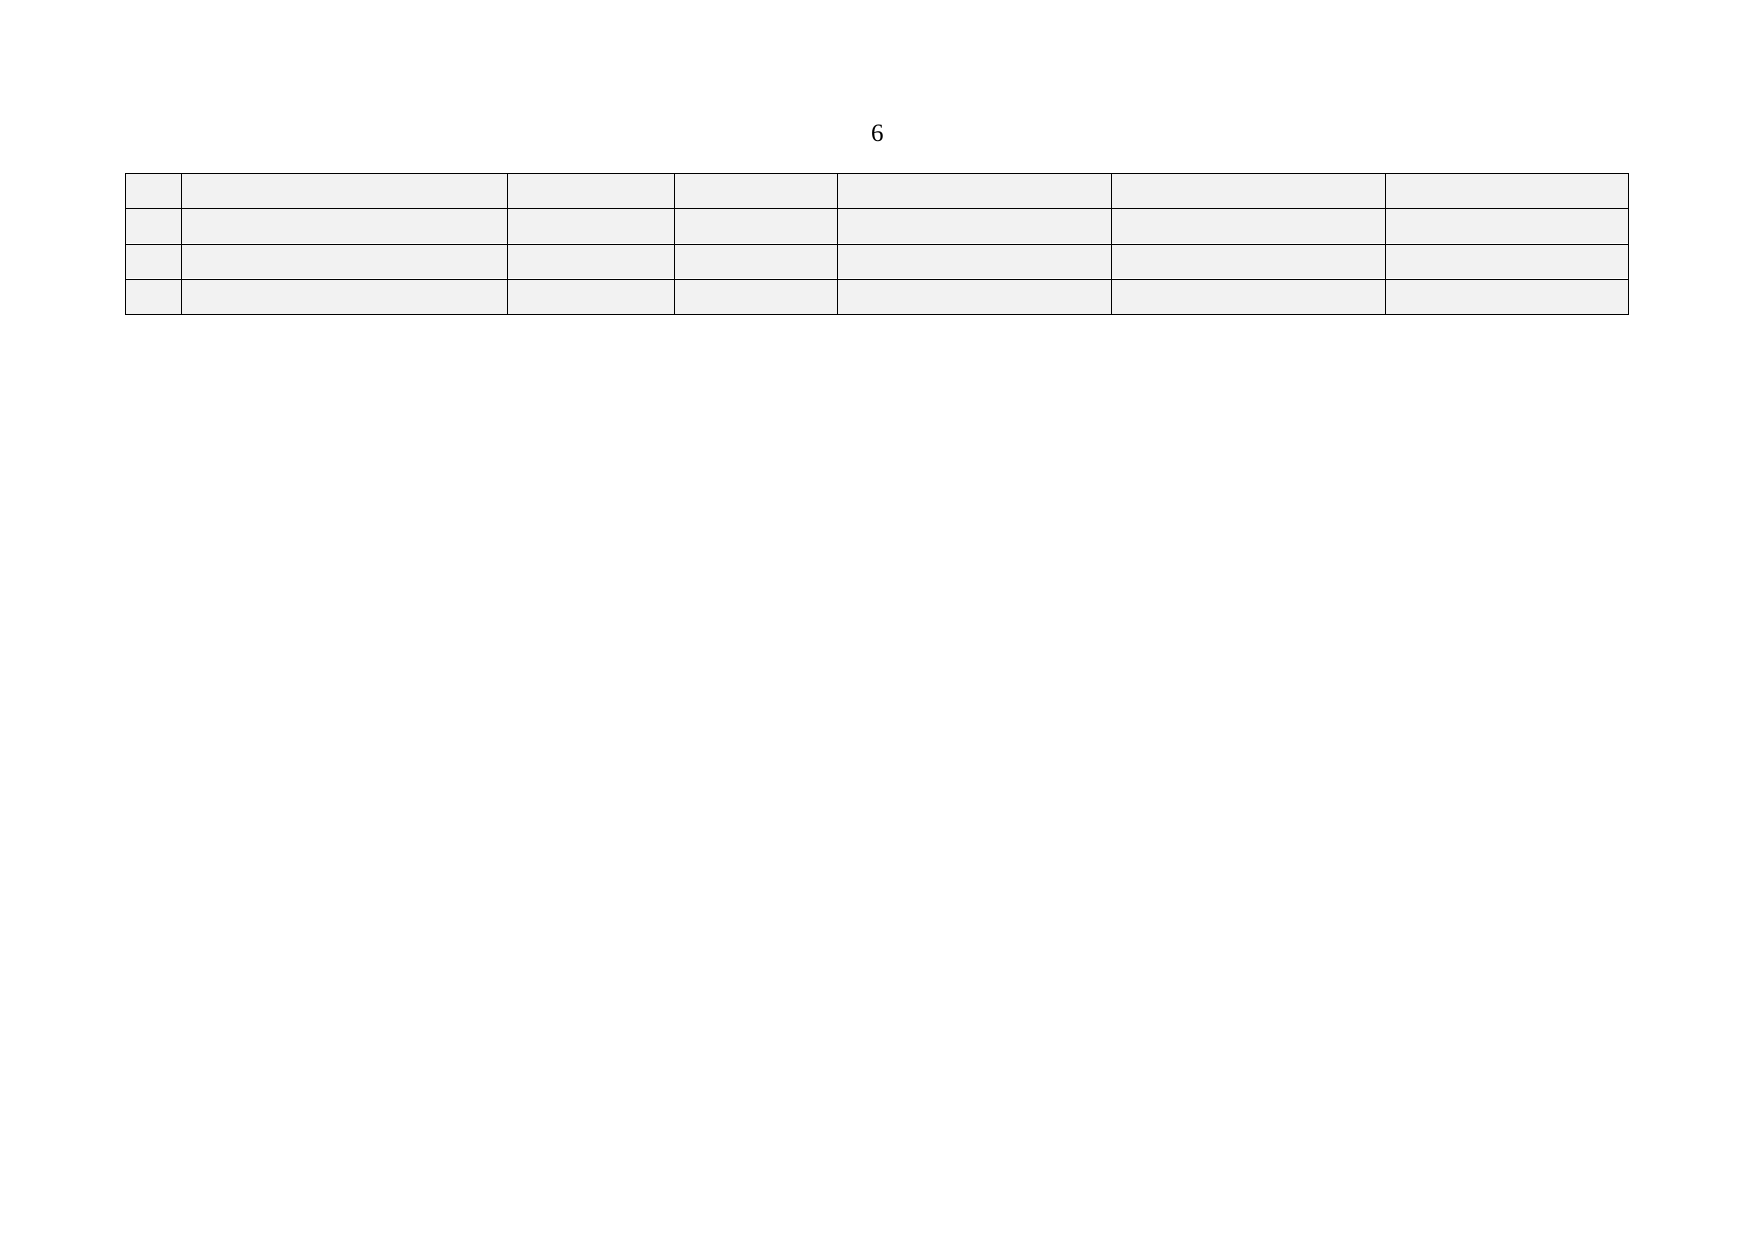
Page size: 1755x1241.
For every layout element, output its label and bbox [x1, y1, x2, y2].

table_cell [675, 174, 837, 208]
table_cell [838, 245, 1111, 278]
table_cell [126, 174, 181, 208]
table_cell [182, 245, 507, 278]
table_cell [1112, 209, 1385, 243]
table_cell [182, 209, 507, 243]
table_cell [675, 280, 837, 314]
table_cell [675, 209, 837, 243]
table_cell [1386, 174, 1628, 208]
table_cell [1386, 280, 1628, 314]
table_cell [675, 245, 837, 278]
table_cell [182, 280, 507, 314]
table_cell [508, 280, 674, 314]
table_cell [1386, 245, 1628, 278]
table_cell [1112, 280, 1385, 314]
table_cell [182, 174, 507, 208]
table_cell [838, 209, 1111, 243]
table_cell [126, 280, 181, 314]
table_cell [508, 174, 674, 208]
table_cell [1386, 209, 1628, 243]
table_cell [126, 209, 181, 243]
table_cell [1112, 245, 1385, 278]
table_cell [508, 245, 674, 278]
table_cell [838, 174, 1111, 208]
table_cell [1112, 174, 1385, 208]
table_cell [838, 280, 1111, 314]
table_cell [126, 245, 181, 278]
table_cell [508, 209, 674, 243]
